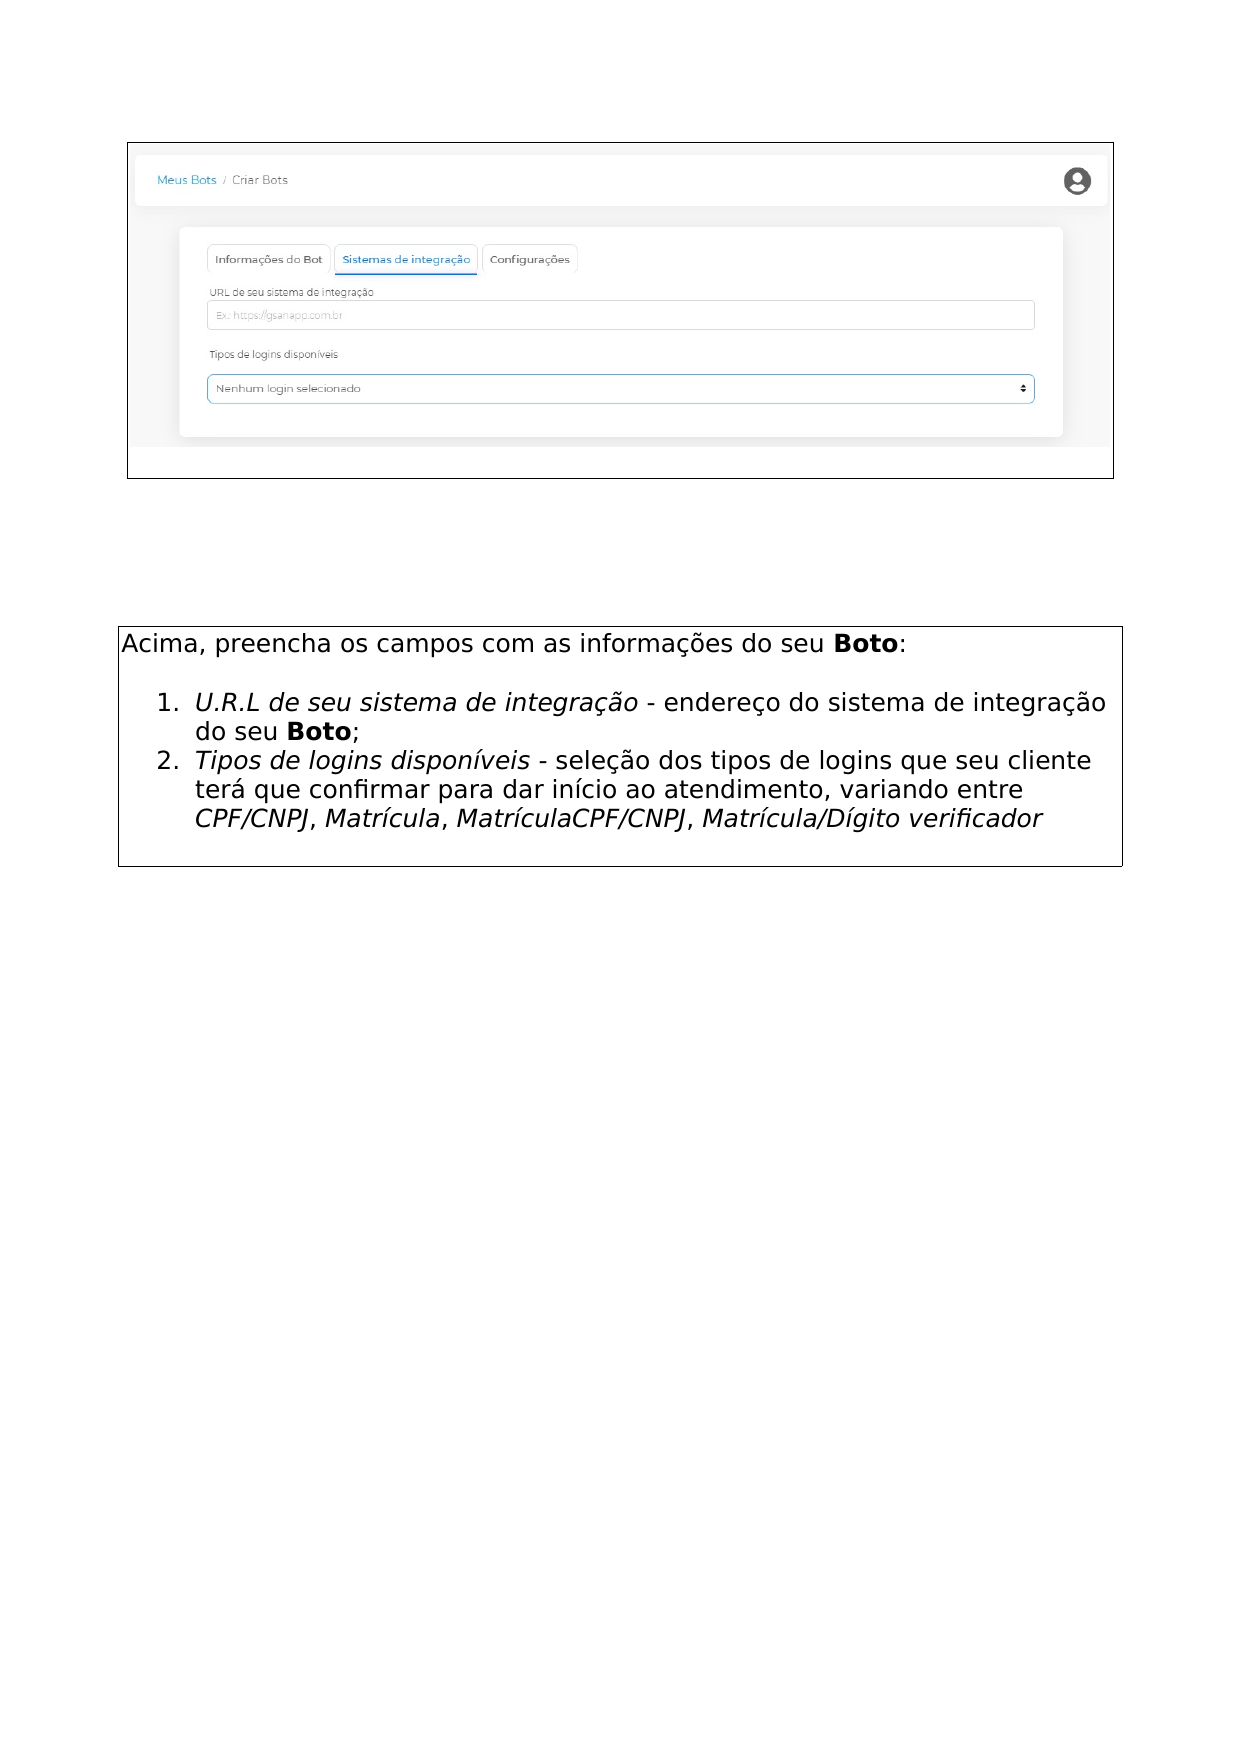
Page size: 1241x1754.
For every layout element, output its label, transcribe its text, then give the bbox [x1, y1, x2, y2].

table_header [128, 143, 1113, 478]
table_header Acima, preencha os campos com as informações do seu Boto: U.R.L de seu sistema de integração - endereço do sistema de integração do seu Boto; Tipos de logins disponíveis - seleção dos tipos de logins que seu cliente terá que confirmar para dar início ao atendimento, variando entre CPF/CNPJ, Matrícula, MatrículaCPF/CNPJ, Matrícula/Dígito verificador [119, 627, 1122, 866]
picture [129, 144, 1111, 447]
